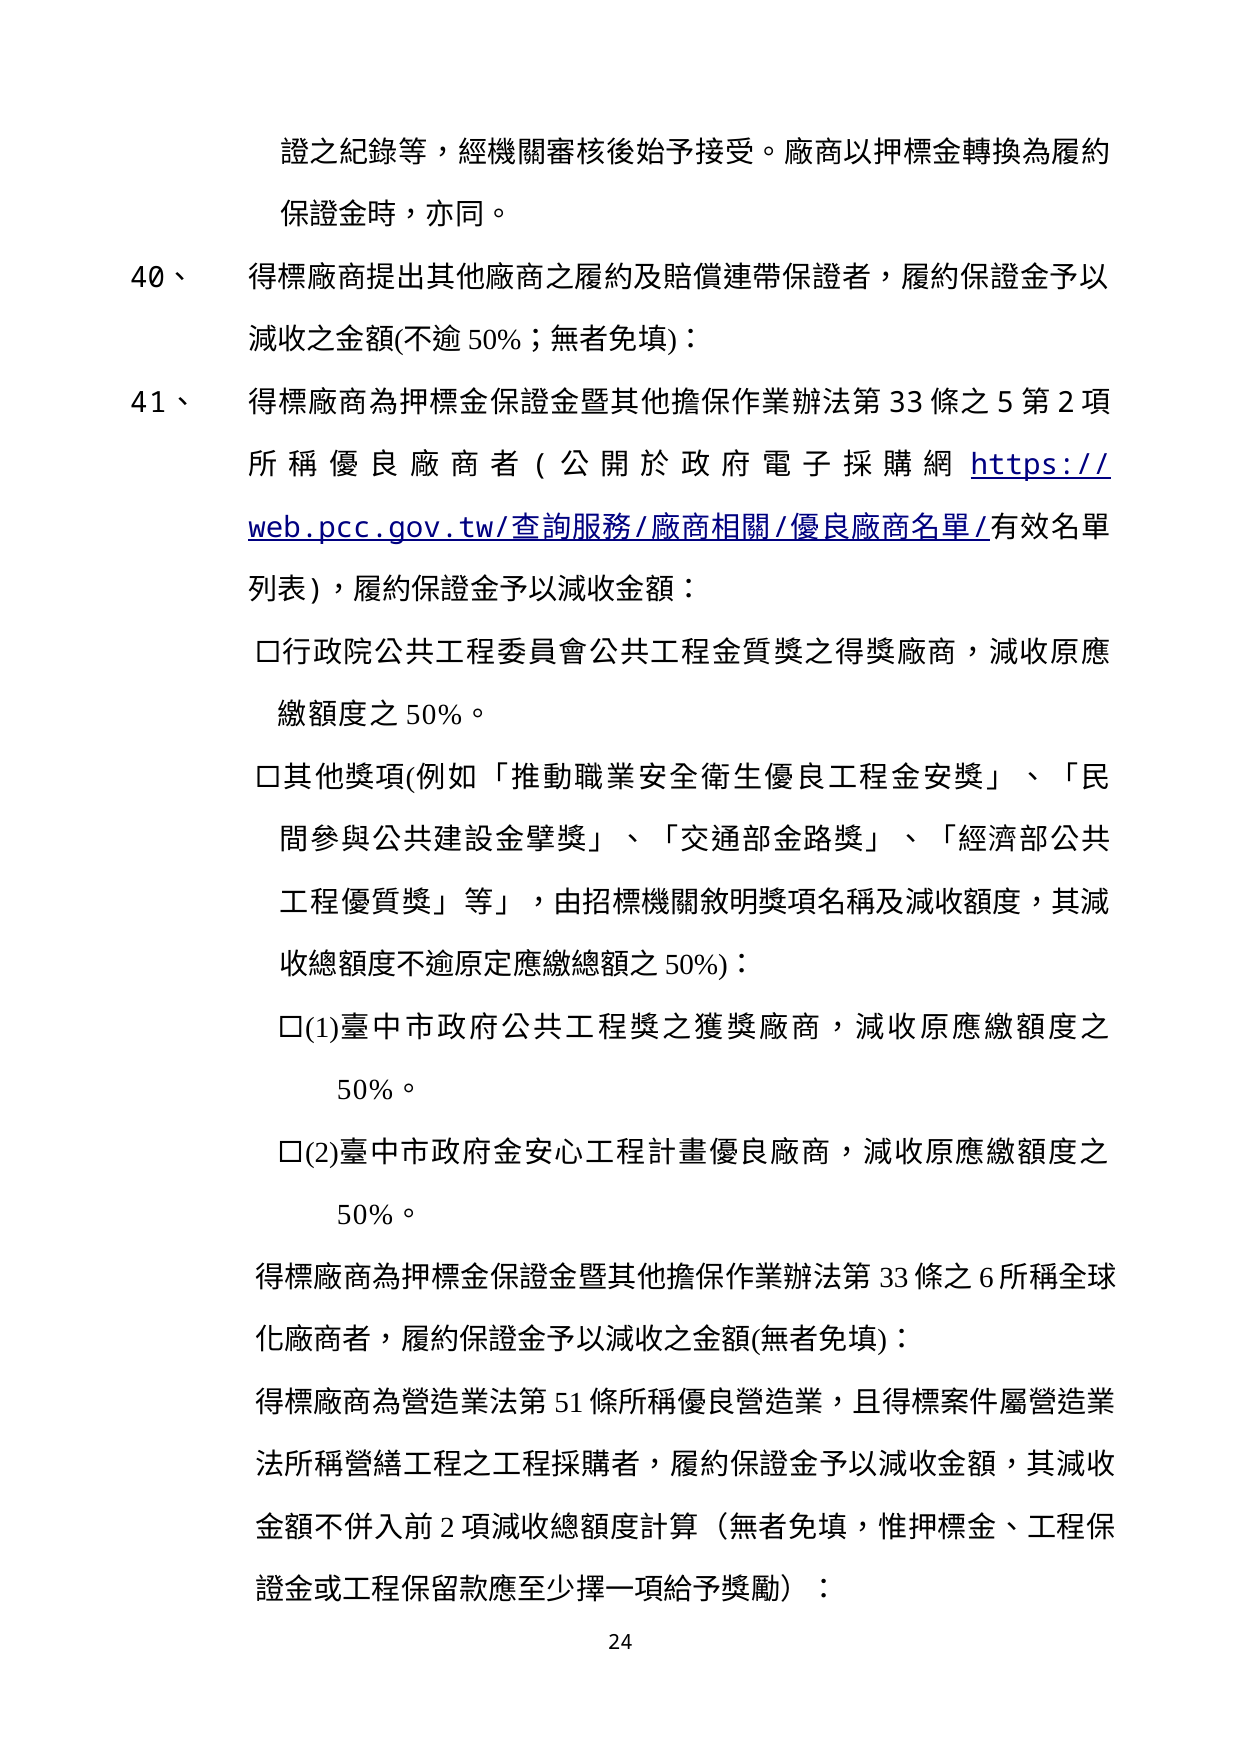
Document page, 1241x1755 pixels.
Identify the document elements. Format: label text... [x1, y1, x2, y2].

text (1)臺中市政府公共工程獎之獲獎廠商，減收原應繳額度之50%。 [278, 983, 1110, 1108]
text 證之紀錄等，經機關審核後始予接受。廠商以押標金轉換為履約保證金時，亦同。 [255, 108, 1110, 233]
text 得標廠商為營造業法第51條所稱優良營造業，且得標案件屬營造業法所稱營繕工程之工程採購者，履約保證金予以減收金額，其減收金額不併入前2項減收總額度計算（無者免填，惟押標金、工程保證金或工程保留款應至少擇一項給予獎勵）： [255, 1358, 1117, 1608]
text 行政院公共工程委員會公共工程金質獎之得獎廠商，減收原應繳額度之50%。 [255, 608, 1110, 733]
list 得標廠商為押標金保證金暨其他擔保作業辦法第33條之5第2項所稱優良廠商者(公開於政府電子採購網https://web.pcc.gov.tw/查詢服務/廠商相關/優良廠商名單/有效名單列表)，履約保證金予以減收金額： [130, 358, 1110, 608]
list 得標廠商提出其他廠商之履約及賠償連帶保證者，履約保證金予以減收之金額(不逾50%；無者免填)： [130, 233, 1110, 358]
text 其他獎項(例如「推動職業安全衛生優良工程金安獎」、「民間參與公共建設金擘獎」、「交通部金路獎」、「經濟部公共工程優質獎」等」，由招標機關敘明獎項名稱及減收額度，其減收總額度不逾原定應繳總額之50%)： [255, 733, 1110, 983]
text (2)臺中市政府金安心工程計畫優良廠商，減收原應繳額度之50%。 [277, 1108, 1110, 1233]
text 得標廠商為押標金保證金暨其他擔保作業辦法第33條之6所稱全球化廠商者，履約保證金予以減收之金額(無者免填)： [255, 1233, 1117, 1358]
